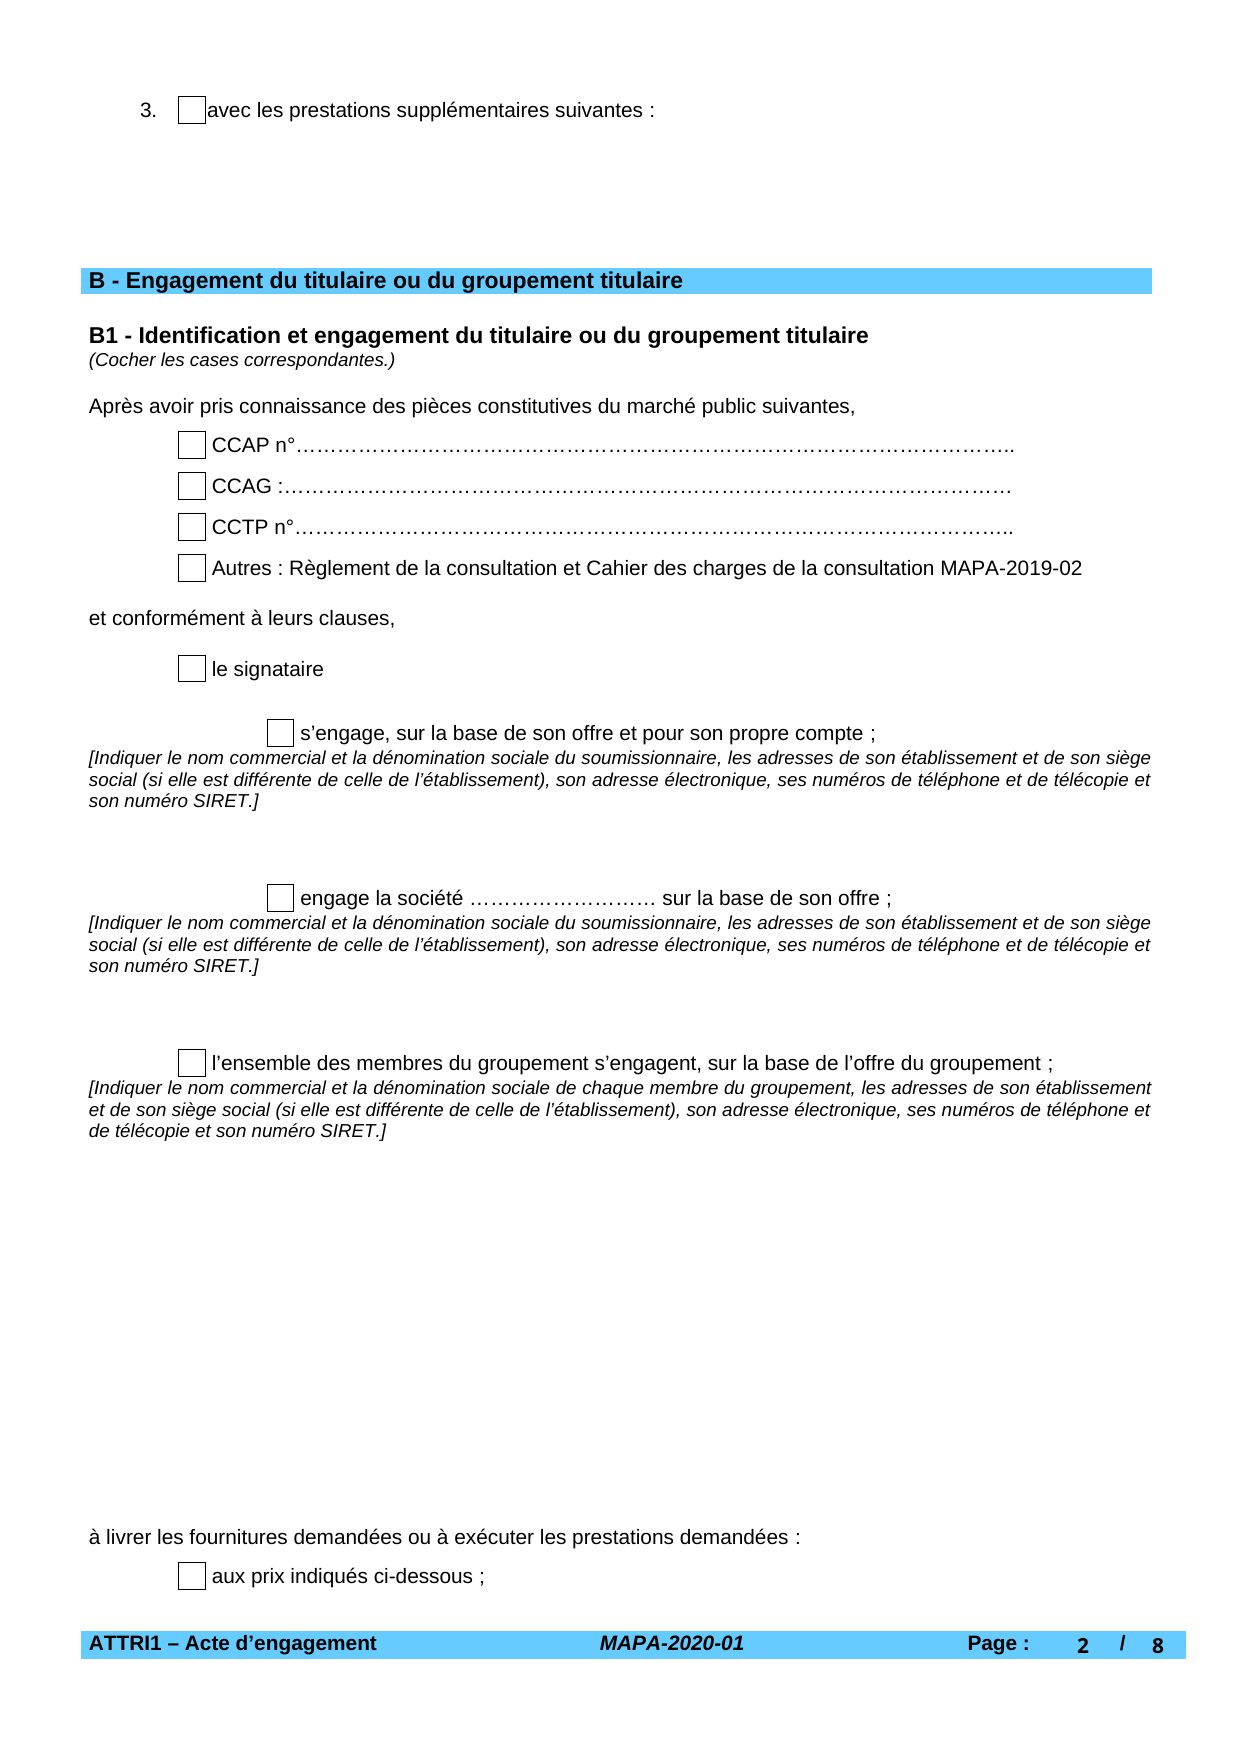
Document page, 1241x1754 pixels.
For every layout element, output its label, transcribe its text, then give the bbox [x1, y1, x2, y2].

text [Indiquer le nom commercial et la dénomination sociale de chaque membre du groupement, les adresses de son établissement et de son siège social (si elle est différente de celle de l’établissement), son adresse électronique, ses numéros de téléphone et de télécopie et son numéro SIRET.] [89, 1077, 1152, 1142]
list avec les prestations supplémentaires suivantes : [140, 95, 1152, 124]
text [Indiquer le nom commercial et la dénomination sociale du soumissionnaire, les adresses de son établissement et de son siège social (si elle est différente de celle de l’établissement), son adresse électronique, ses numéros de téléphone et de télécopie et son numéro SIRET.] [89, 747, 1152, 812]
subtitle B1 - Identification et engagement du titulaire ou du groupement titulaire [89, 322, 1152, 348]
text le signataire [177, 654, 1152, 682]
text et conformément à leurs clauses, [89, 606, 1152, 630]
text Autres : Règlement de la consultation et Cahier des charges de la consultation MAPA-2019-02 [177, 553, 1152, 582]
text aux prix indiqués ci-dessous ; [89, 1561, 1152, 1590]
text CCAG :…………………………………………………………………………………………… [177, 471, 1152, 500]
text CCAP n°………………………………………………………………………………………….. [206, 431, 1152, 459]
table_header B - Engagement du titulaire ou du groupement titulaire [81, 268, 1152, 294]
text Après avoir pris connaissance des pièces constitutives du marché public suivantes, [89, 394, 1152, 418]
text [Indiquer le nom commercial et la dénomination sociale du soumissionnaire, les adresses de son établissement et de son siège social (si elle est différente de celle de l’établissement), son adresse électronique, ses numéros de téléphone et de télécopie et son numéro SIRET.] [89, 912, 1152, 977]
text à livrer les fournitures demandées ou à exécuter les prestations demandées : [89, 1525, 1152, 1549]
text (Cocher les cases correspondantes.) [89, 348, 1152, 370]
text CCTP n°………………………………………………………………………………………….. [177, 512, 1152, 541]
text s’engage, sur la base de son offre et pour son propre compte ; [266, 718, 1152, 747]
text l’ensemble des membres du groupement s’engagent, sur la base de l’offre du groupement ; [177, 1048, 1152, 1077]
text engage la société ……………………… sur la base de son offre ; [266, 883, 1152, 912]
